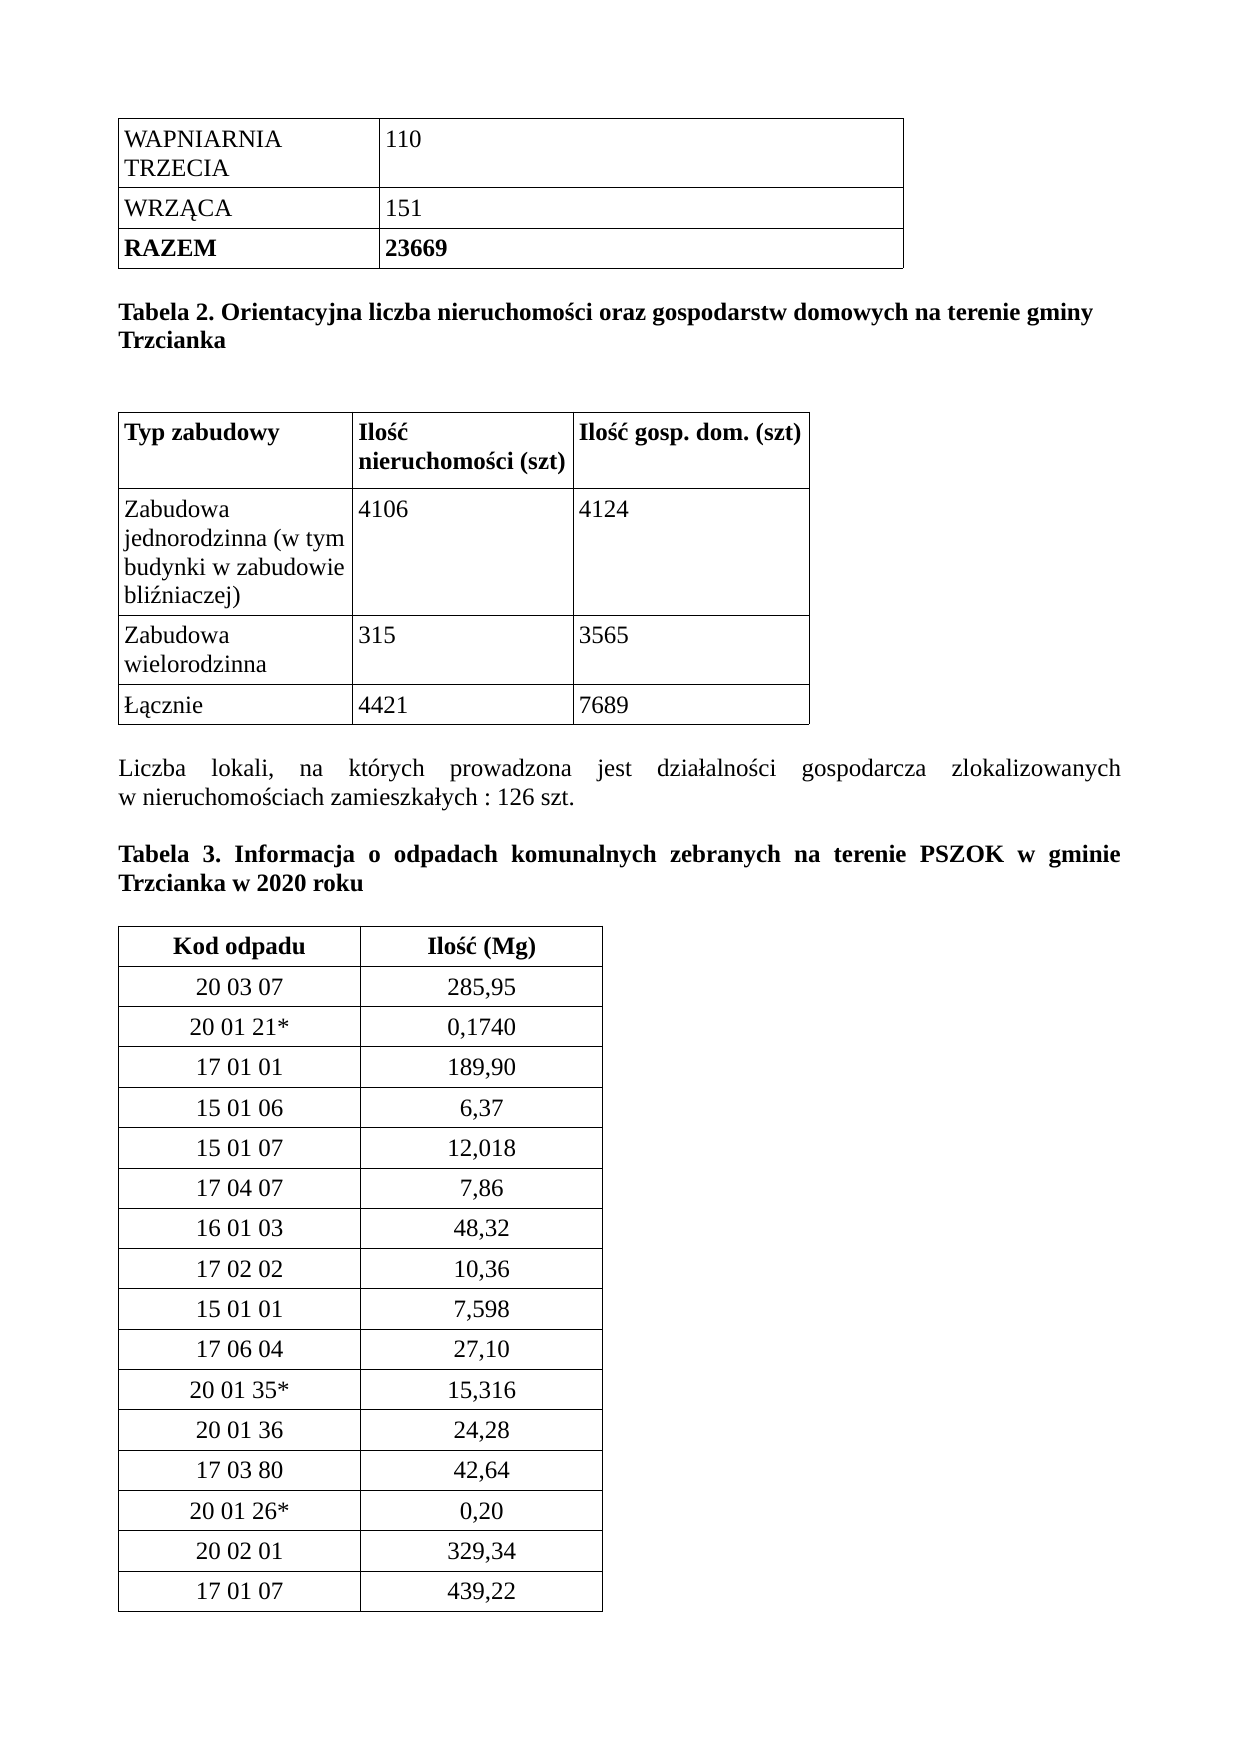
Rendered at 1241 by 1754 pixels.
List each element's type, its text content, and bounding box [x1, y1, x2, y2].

table_header Ilość nieruchomości (szt) [353, 413, 573, 488]
table_cell 189,90 [361, 1047, 602, 1087]
text Tabela 2. Orientacyjna liczba nieruchomości oraz gospodarstw domowych na terenie gminy Trzcianka [118, 297, 1122, 354]
table_cell 151 [380, 188, 903, 227]
table_cell Zabudowa wielorodzinna [119, 616, 352, 684]
table_cell 16 01 03 [119, 1209, 360, 1248]
table_cell 20 01 21* [119, 1007, 360, 1046]
table_cell 7,86 [361, 1169, 602, 1208]
table_cell 4106 [353, 489, 573, 615]
table_cell 17 01 07 [119, 1572, 360, 1611]
table_cell 23669 [380, 229, 903, 268]
text Liczba lokali, na których prowadzona jest działalności gospodarcza zlokalizowanych w nieruchomościach zamieszkałych : 126 szt. [118, 753, 1122, 811]
table_cell 0,20 [361, 1491, 602, 1530]
table_cell 20 03 07 [119, 967, 360, 1006]
table_cell 48,32 [361, 1209, 602, 1248]
table_header Typ zabudowy [119, 413, 352, 488]
table_cell 7,598 [361, 1289, 602, 1329]
table_header Ilość gosp. dom. (szt) [574, 413, 809, 488]
table_header Ilość (Mg) [361, 927, 602, 966]
table_cell 315 [353, 616, 573, 684]
table_cell 20 01 36 [119, 1410, 360, 1449]
table_cell 27,10 [361, 1330, 602, 1369]
table_cell RAZEM [119, 229, 379, 268]
table_cell 439,22 [361, 1572, 602, 1611]
table_cell 24,28 [361, 1410, 602, 1449]
table_cell WAPNIARNIA TRZECIA [119, 119, 379, 187]
table_cell Zabudowa jednorodzinna (w tym budynki w zabudowie bliźniaczej) [119, 489, 352, 615]
table_cell 15 01 06 [119, 1088, 360, 1127]
table_cell 20 02 01 [119, 1531, 360, 1571]
table_cell WRZĄCA [119, 188, 379, 227]
table_cell 285,95 [361, 967, 602, 1006]
table_cell Łącznie [119, 685, 352, 724]
table_cell 17 06 04 [119, 1330, 360, 1369]
table_cell 10,36 [361, 1249, 602, 1288]
table_cell 4124 [574, 489, 809, 615]
table_cell 110 [380, 119, 903, 187]
table_cell 0,1740 [361, 1007, 602, 1046]
table_cell 7689 [574, 685, 809, 724]
table_cell 4421 [353, 685, 573, 724]
table_cell 17 03 80 [119, 1451, 360, 1490]
table_cell 15 01 01 [119, 1289, 360, 1329]
table_cell 15 01 07 [119, 1128, 360, 1167]
table_cell 6,37 [361, 1088, 602, 1127]
table_cell 329,34 [361, 1531, 602, 1571]
text Tabela 3. Informacja o odpadach komunalnych zebranych na terenie PSZOK w gminie Trzcianka w 2020 roku [118, 839, 1122, 897]
table_header Kod odpadu [119, 927, 360, 966]
table_cell 17 01 01 [119, 1047, 360, 1087]
table_cell 17 02 02 [119, 1249, 360, 1288]
table_cell 15,316 [361, 1370, 602, 1409]
table_cell 20 01 35* [119, 1370, 360, 1409]
table_cell 42,64 [361, 1451, 602, 1490]
table_cell 12,018 [361, 1128, 602, 1167]
table_cell 17 04 07 [119, 1169, 360, 1208]
table_cell 3565 [574, 616, 809, 684]
table_cell 20 01 26* [119, 1491, 360, 1530]
